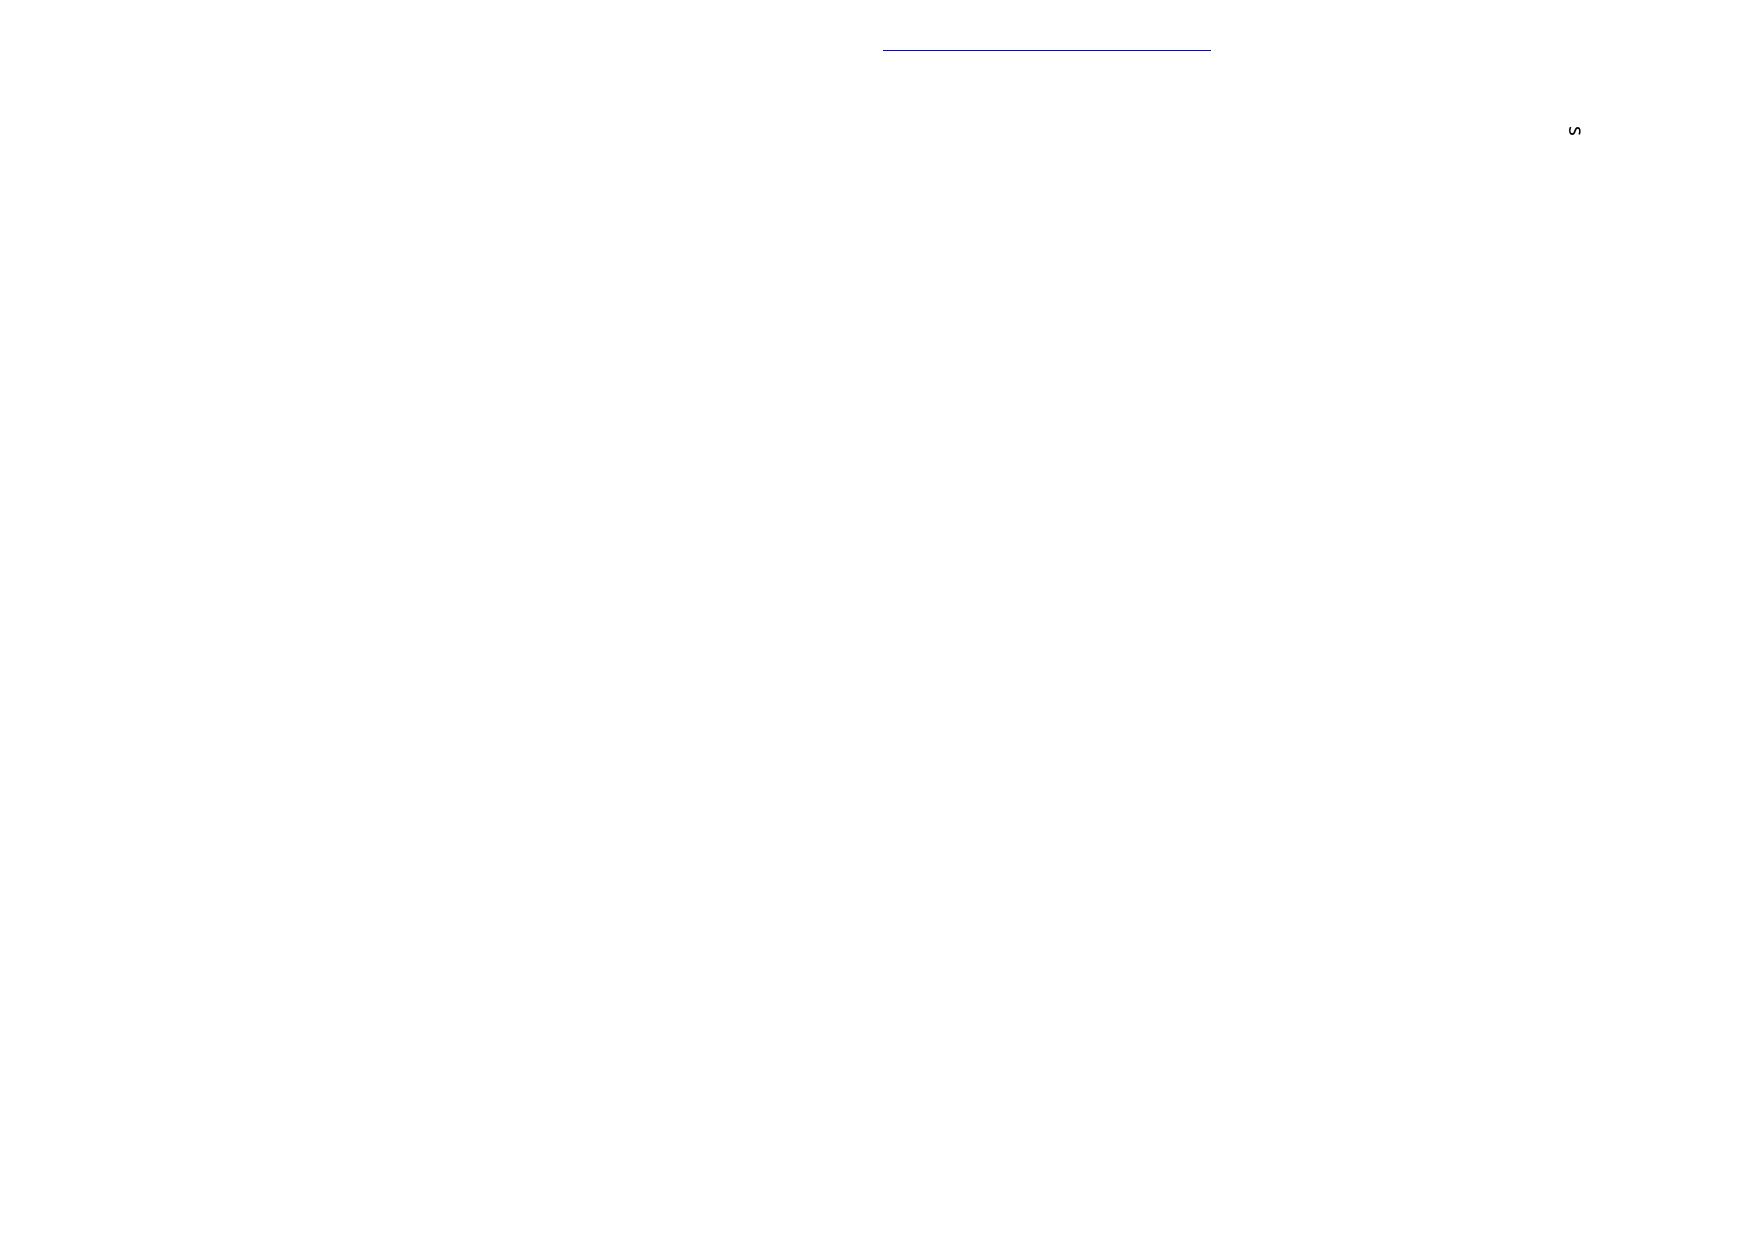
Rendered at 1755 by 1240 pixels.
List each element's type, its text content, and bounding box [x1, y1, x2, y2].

text s [1563, 126, 1592, 141]
